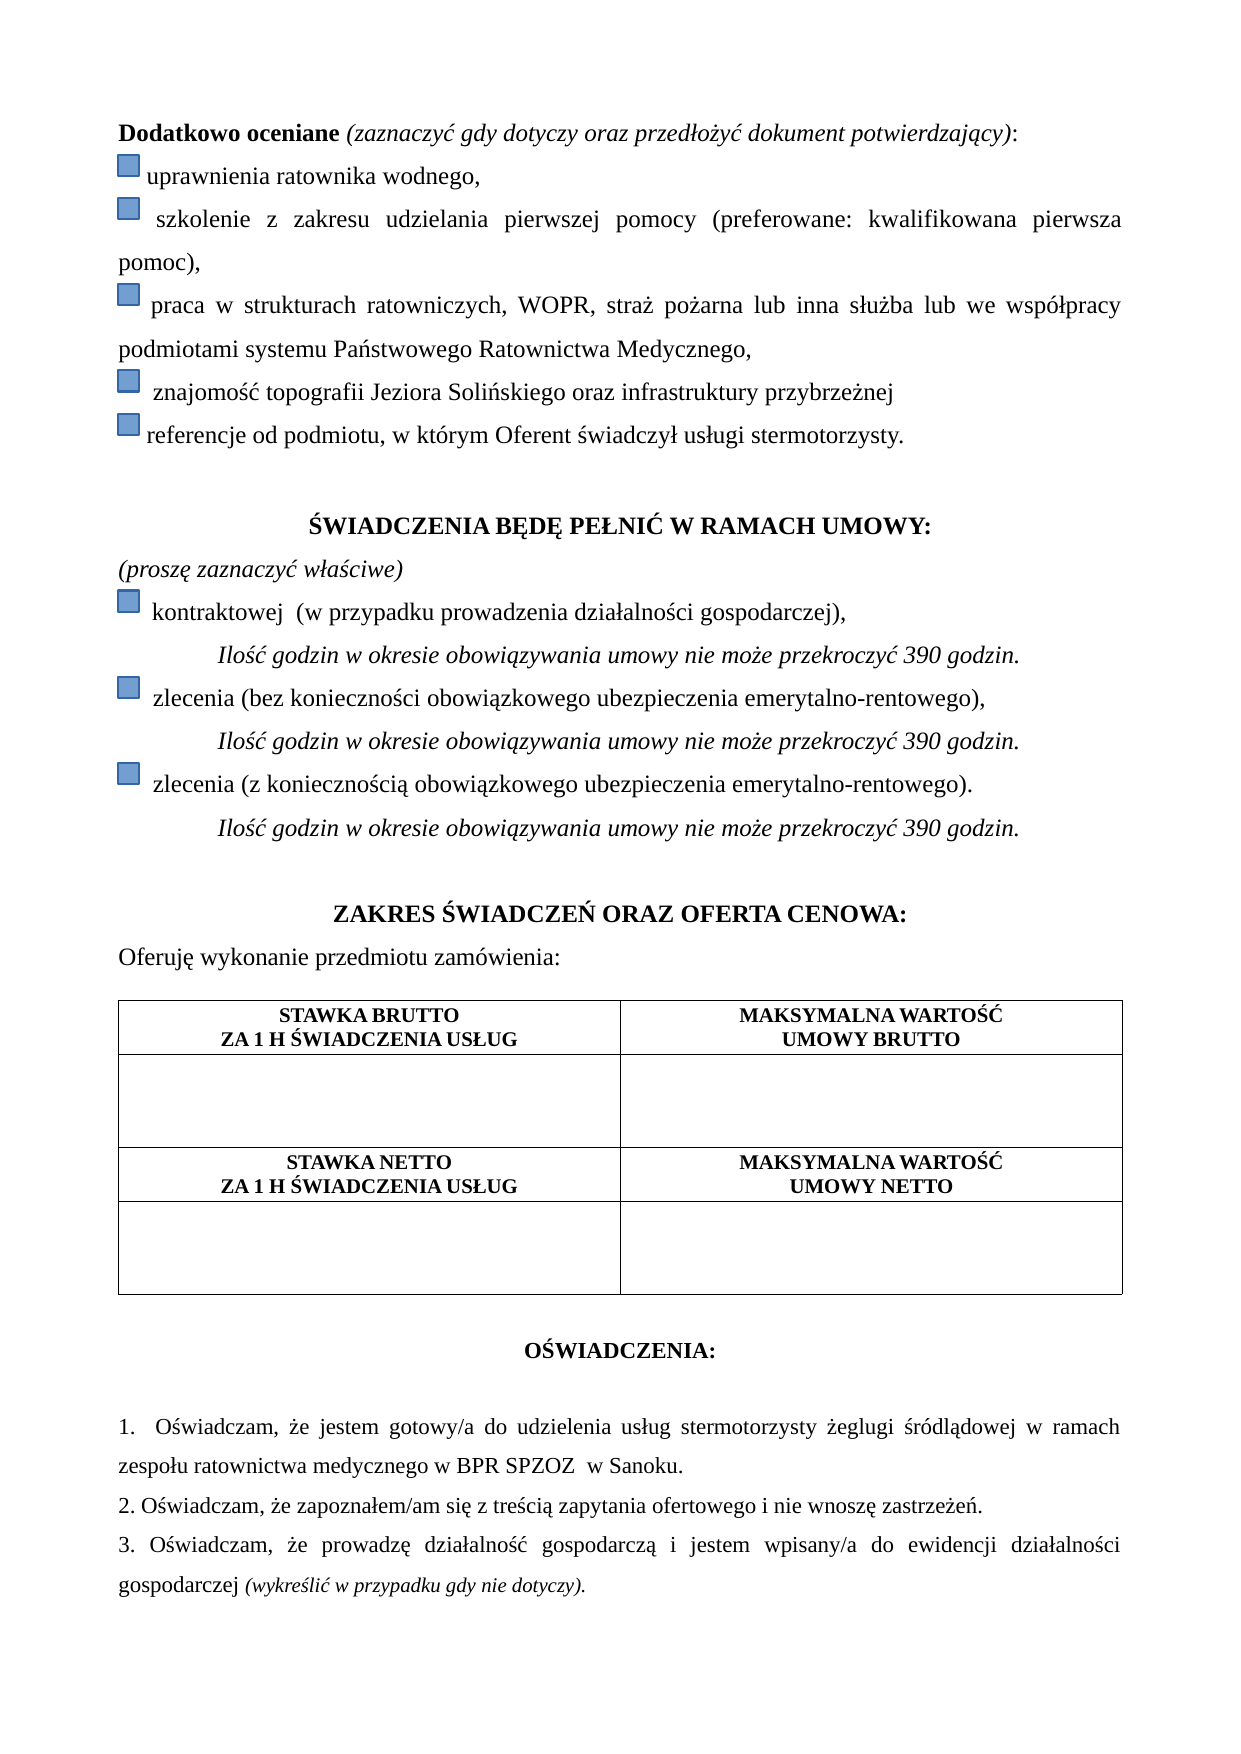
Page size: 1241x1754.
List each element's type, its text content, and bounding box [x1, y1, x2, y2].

text Oferuję wykonanie przedmiotu zamówienia: [118, 942, 1122, 971]
table_cell [621, 1055, 1122, 1147]
text ZAKRES ŚWIADCZEŃ ORAZ OFERTA CENOWA: [118, 899, 1122, 928]
text zlecenia (z koniecznością obowiązkowego ubezpieczenia emerytalno-rentowego). [118, 769, 1122, 798]
table_cell [119, 1202, 620, 1294]
text 3. Oświadczam, że prowadzę działalność gospodarczą i jestem wpisany/a do ewidencji działalności gospodarczej (wykreślić w przypadku gdy nie dotyczy). [118, 1531, 1122, 1597]
table_header STAWKA BRUTTO ZA 1 H ŚWIADCZENIA USŁUG [119, 1001, 620, 1054]
text referencje od podmiotu, w którym Oferent świadczył usługi stermotorzysty. [118, 420, 1122, 449]
text znajomość topografii Jeziora Solińskiego oraz infrastruktury przybrzeżnej [118, 377, 1122, 406]
table_cell MAKSYMALNA WARTOŚĆ UMOWY NETTO [621, 1148, 1122, 1201]
text Ilość godzin w okresie obowiązywania umowy nie może przekroczyć 390 godzin. [118, 726, 1122, 755]
text Ilość godzin w okresie obowiązywania umowy nie może przekroczyć 390 godzin. [118, 640, 1122, 669]
text 1. Oświadczam, że jestem gotowy/a do udzielenia usług stermotorzysty żeglugi śródlądowej w ramach zespołu ratownictwa medycznego w BPR SPZOZ w Sanoku. [118, 1413, 1122, 1479]
text uprawnienia ratownika wodnego, [118, 161, 1122, 190]
text 2. Oświadczam, że zapoznałem/am się z treścią zapytania ofertowego i nie wnoszę zastrzeżeń. [118, 1492, 1122, 1518]
text ŚWIADCZENIA BĘDĘ PEŁNIĆ W RAMACH UMOWY: [118, 511, 1122, 539]
table_header MAKSYMALNA WARTOŚĆ UMOWY BRUTTO [621, 1001, 1122, 1054]
text zlecenia (bez konieczności obowiązkowego ubezpieczenia emerytalno-rentowego), [118, 683, 1122, 712]
text (proszę zaznaczyć właściwe) [118, 554, 1122, 583]
text Ilość godzin w okresie obowiązywania umowy nie może przekroczyć 390 godzin. [118, 813, 1122, 841]
text OŚWIADCZENIA: [118, 1337, 1122, 1364]
table_cell [119, 1055, 620, 1147]
text praca w strukturach ratowniczych, WOPR, straż pożarna lub inna służba lub we współpracy podmiotami systemu Państwowego Ratownictwa Medycznego, [118, 291, 1122, 362]
table_cell STAWKA NETTO ZA 1 H ŚWIADCZENIA USŁUG [119, 1148, 620, 1201]
text kontraktowej (w przypadku prowadzenia działalności gospodarczej), [118, 597, 1122, 626]
text szkolenie z zakresu udzielania pierwszej pomocy (preferowane: kwalifikowana pierwsza pomoc), [118, 204, 1122, 276]
text Dodatkowo oceniane (zaznaczyć gdy dotyczy oraz przedłożyć dokument potwierdzający): [118, 118, 1122, 147]
table_cell [621, 1202, 1122, 1294]
